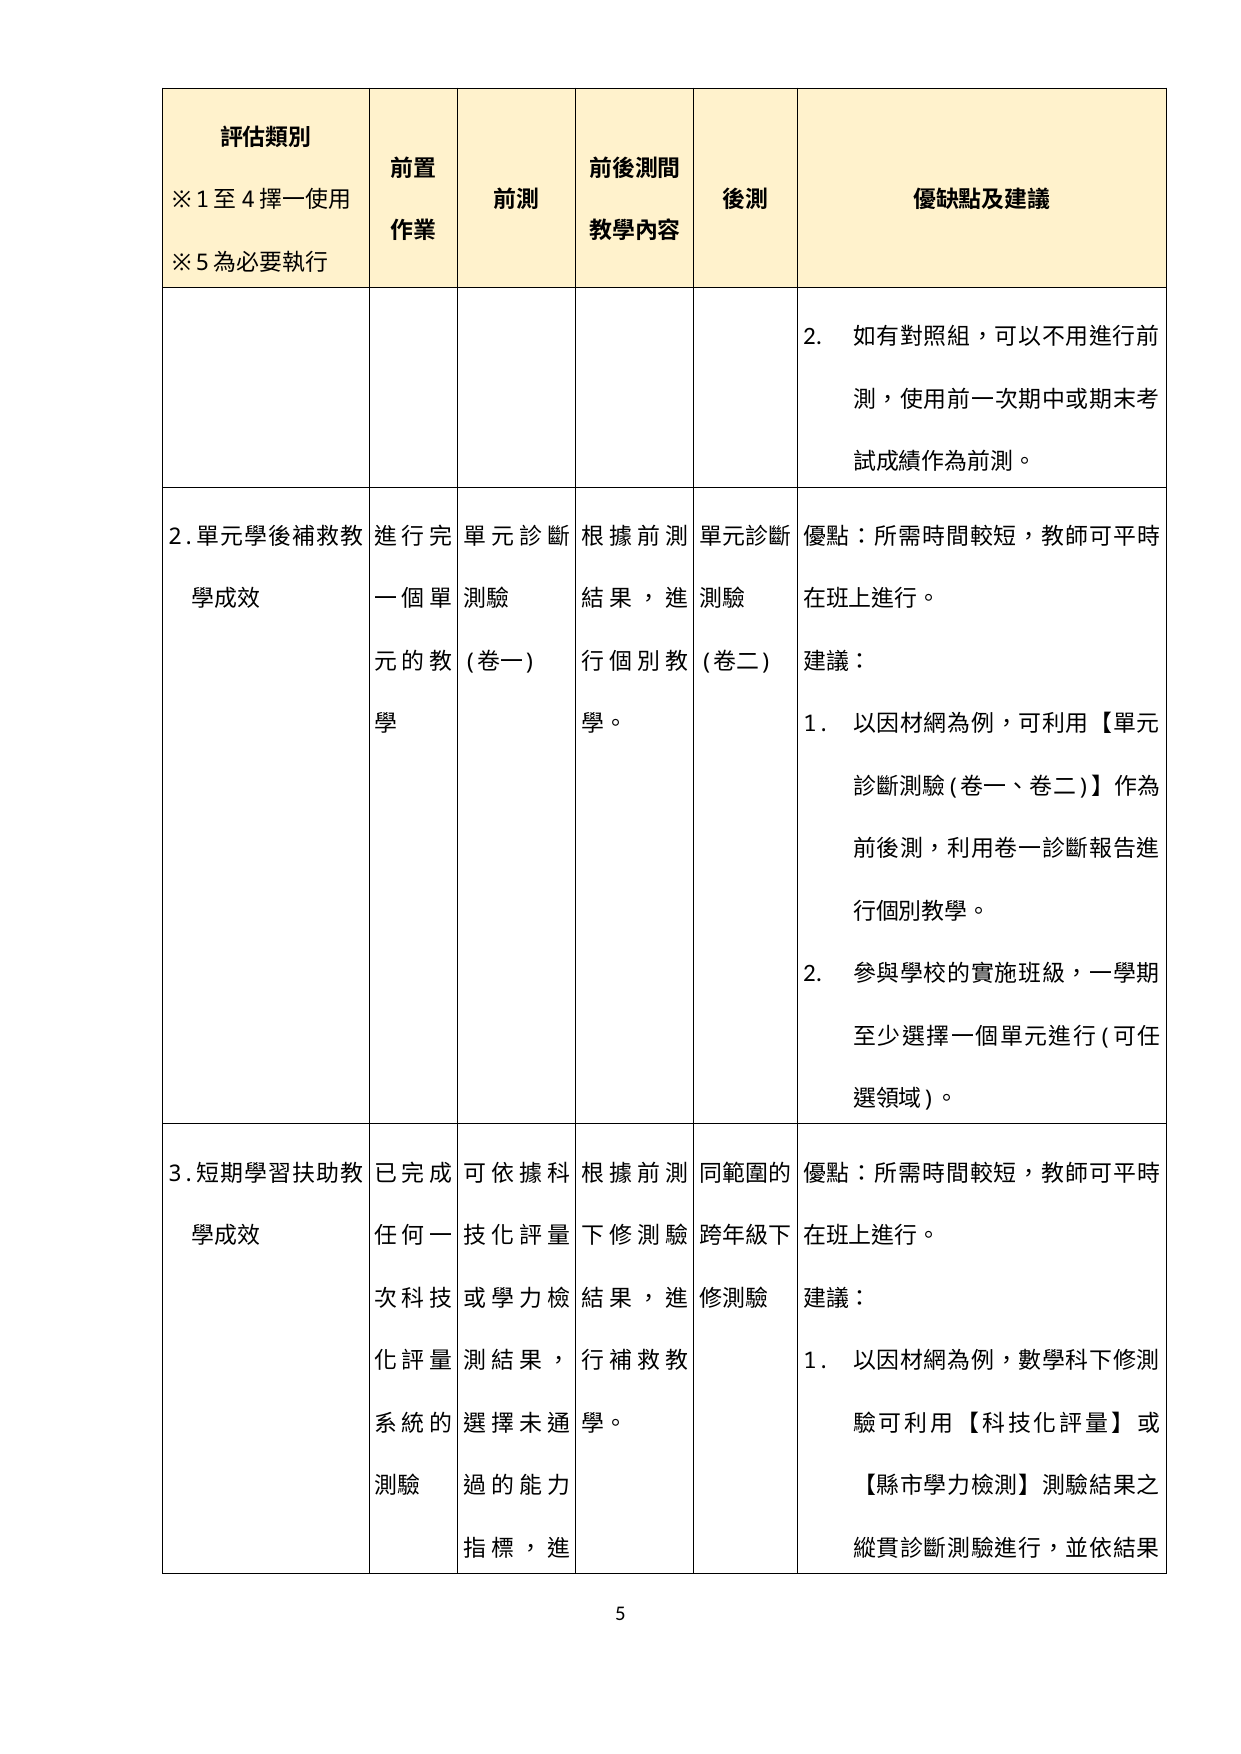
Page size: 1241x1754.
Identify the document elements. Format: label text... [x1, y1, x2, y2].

table_cell 優點：所需時間較短，教師可平時在班上進行。 缺點：當學生還沒有學過此單元，前測可能學生會有挫折感。 建議： 如有對照組可以了解成效差異，如果沒有對照組則由前後測來看進步情形。 如有對照組，可以不用進行前測，使用前一次期中或期末考試成績作為前測。 [798, 288, 1166, 486]
table_cell 已完成任何一次科技化評量系統的測驗 [370, 1124, 457, 1573]
table_cell 進行完一個單元的教學 [370, 488, 457, 1123]
table_cell 優點：所需時間較短，教師可平時在班上進行。 建議： 以因材網為例，數學科下修測驗可利用【科技化評量】或【縣市學力檢測】測驗結果之縱貫診斷測驗進行，並依結果 [798, 1124, 1166, 1573]
table_cell [576, 288, 693, 486]
table_cell [458, 288, 575, 486]
table_cell 根據前測結果，進行個別教學。 [576, 488, 693, 1123]
table_header 前後測間教學內容 [576, 89, 693, 287]
table_header 後測 [694, 89, 797, 287]
table_cell 2.單元學後補救教學成效 [163, 488, 369, 1123]
table_cell 優點：所需時間較短，教師可平時在班上進行。 建議： 以因材網為例，可利用【單元診斷測驗(卷一、卷二)】作為前後測，利用卷一診斷報告進行個別教學。 參與學校的實施班級，一學期至少選擇一個單元進行(可任選領域)。 [798, 488, 1166, 1123]
table_cell 同範圍的跨年級下修測驗 [694, 1124, 797, 1573]
table_cell 單元診斷測驗 (卷二) [694, 488, 797, 1123]
table_cell [370, 288, 457, 486]
table_header 優缺點及建議 [798, 89, 1166, 287]
table_header 前置 作業 [370, 89, 457, 287]
table_cell 可依據科技化評量或學力檢測結果，選擇未通過的能力指標，進 [458, 1124, 575, 1573]
table_header 前測 [458, 89, 575, 287]
table_cell 3.短期學習扶助教學成效 [163, 1124, 369, 1573]
table_cell 根據前測下修測驗結果，進行補救教學。 [576, 1124, 693, 1573]
table_header 評估類別 ※1至4擇一使用 ※5為必要執行 [163, 89, 369, 287]
table_cell [163, 288, 369, 486]
table_cell [694, 288, 797, 486]
table_cell 單元診斷測驗 (卷一) [458, 488, 575, 1123]
